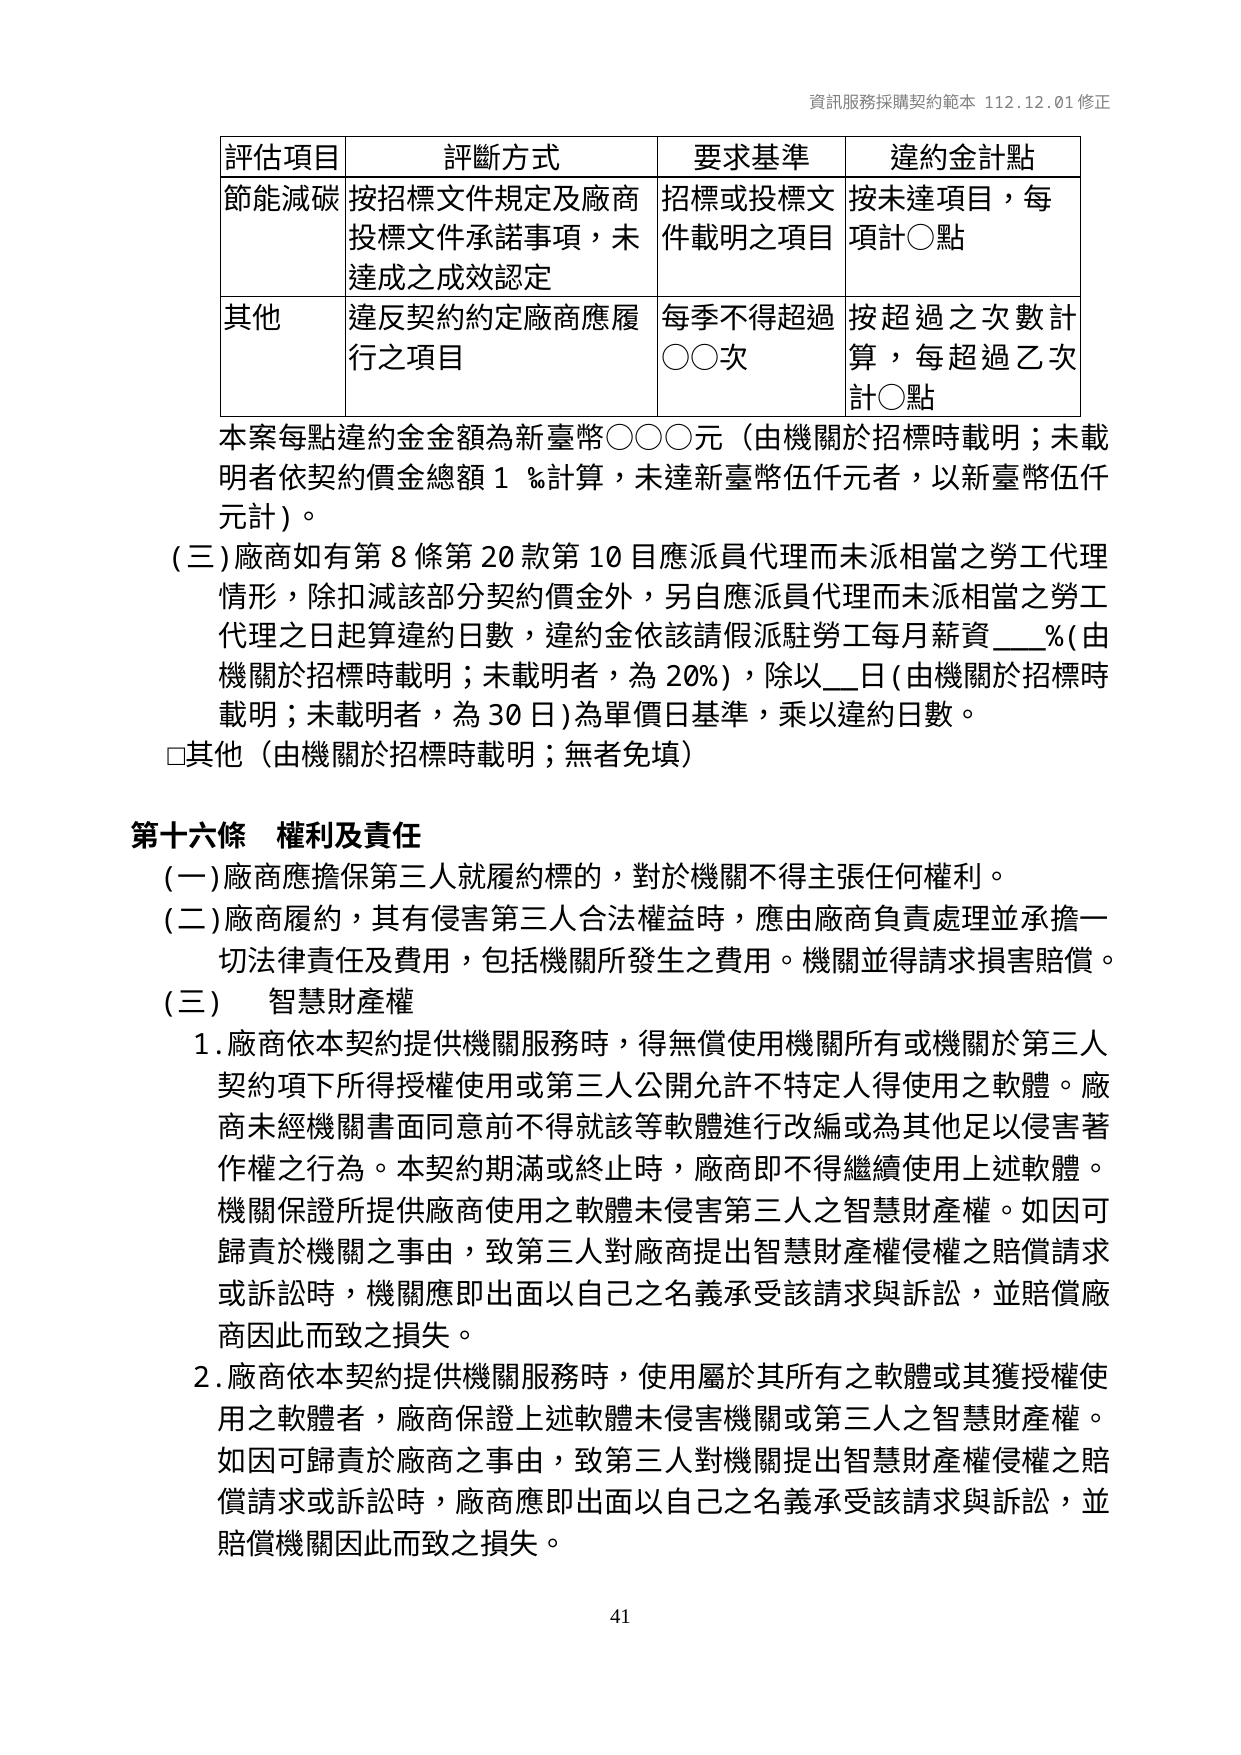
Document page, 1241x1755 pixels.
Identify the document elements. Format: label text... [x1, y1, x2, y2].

table_header 要求基準 [658, 137, 845, 176]
table_cell 其他 [221, 297, 345, 416]
text (三)廠商如有第8條第20款第10目應派員代理而未派相當之勞工代理情形，除扣減該部分契約價金外，另自應派員代理而未派相當之勞工代理之日起算違約日數，違約金依該請假派駐勞工每月薪資___%(由機關於招標時載明；未載明者，為20%)，除以__日(由機關於招標時載明；未載明者，為30日)為單價日基準，乘以違約日數。 [167, 536, 1110, 734]
text (一)廠商應擔保第三人就履約標的，對於機關不得主張任何權利。 [159, 854, 1110, 896]
table_cell 招標或投標文件載明之項目 [658, 178, 845, 296]
table_header 違約金計點 [846, 137, 1080, 176]
text (三) 智慧財產權 [159, 979, 1110, 1021]
table_cell 每季不得超過○○次 [658, 297, 845, 416]
text 本案每點違約金金額為新臺幣○○○元（由機關於招標時載明；未載明者依契約價金總額1 ‰計算，未達新臺幣伍仟元者，以新臺幣伍仟元計)。 [218, 417, 1110, 536]
table_cell 按超過之次數計算，每超過乙次計○點 [846, 297, 1080, 416]
text 1.廠商依本契約提供機關服務時，得無償使用機關所有或機關於第三人契約項下所得授權使用或第三人公開允許不特定人得使用之軟體。廠商未經機關書面同意前不得就該等軟體進行改編或為其他足以侵害著作權之行為。本契約期滿或終止時，廠商即不得繼續使用上述軟體。機關保證所提供廠商使用之軟體未侵害第三人之智慧財產權。如因可歸責於機關之事由，致第三人對廠商提出智慧財產權侵權之賠償請求或訴訟時，機關應即出面以自己之名義承受該請求與訴訟，並賠償廠商因此而致之損失。 [192, 1021, 1110, 1354]
text 2.廠商依本契約提供機關服務時，使用屬於其所有之軟體或其獲授權使用之軟體者，廠商保證上述軟體未侵害機關或第三人之智慧財產權。如因可歸責於廠商之事由，致第三人對機關提出智慧財產權侵權之賠償請求或訴訟時，廠商應即出面以自己之名義承受該請求與訴訟，並賠償機關因此而致之損失。 [192, 1354, 1110, 1563]
text (二)廠商履約，其有侵害第三人合法權益時，應由廠商負責處理並承擔一切法律責任及費用，包括機關所發生之費用。機關並得請求損害賠償。 [159, 896, 1110, 979]
text 第十六條 權利及責任 [130, 813, 1110, 854]
table_cell 按未達項目，每項計○點 [846, 178, 1080, 296]
table_cell 節能減碳 [221, 178, 345, 296]
text □其他（由機關於招標時載明；無者免填） [167, 734, 1110, 773]
table_cell 按招標文件規定及廠商投標文件承諾事項，未達成之成效認定 [346, 178, 657, 296]
table_header 評斷方式 [346, 137, 657, 176]
table_cell 違反契約約定廠商應履行之項目 [346, 297, 657, 416]
table_header 評估項目 [221, 137, 345, 176]
